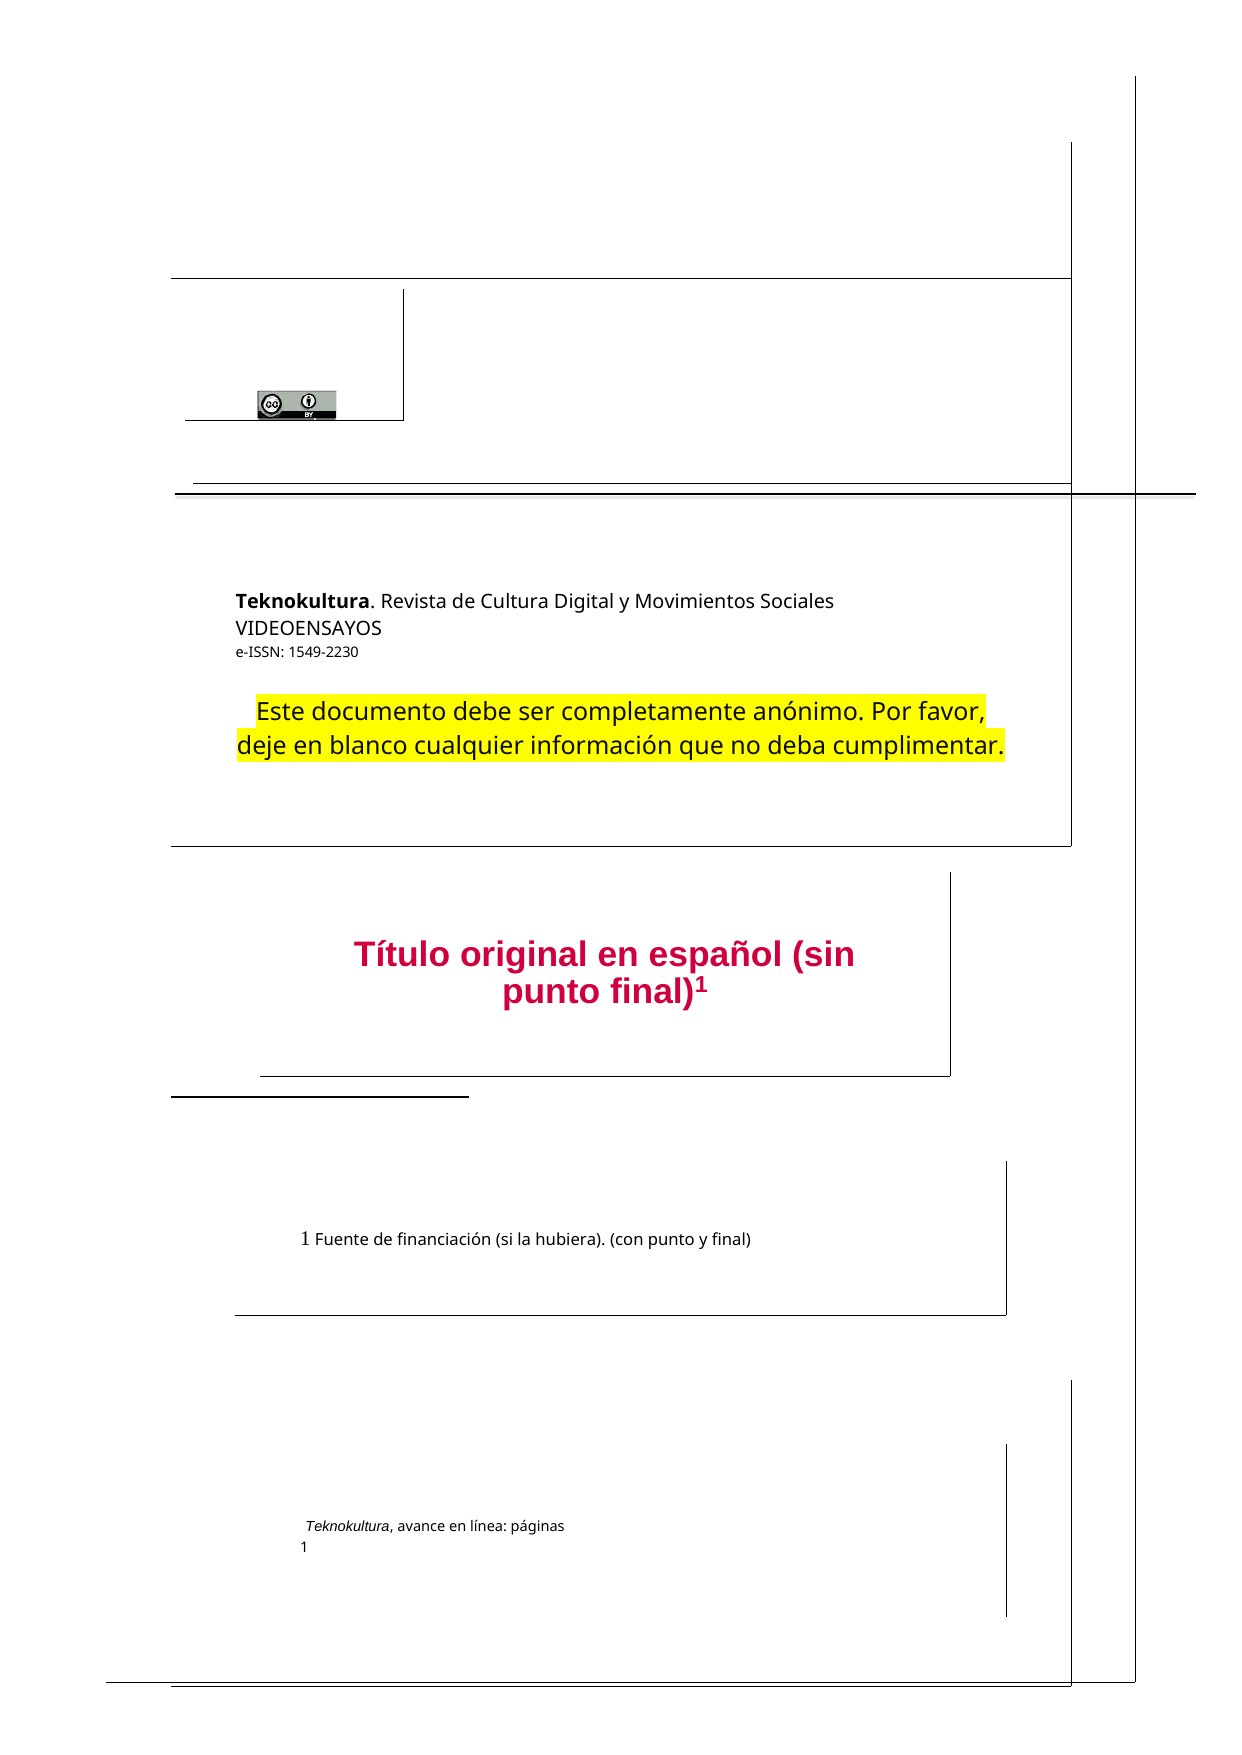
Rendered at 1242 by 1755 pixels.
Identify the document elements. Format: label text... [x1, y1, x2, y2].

text Teknokultura. Revista de Cultura Digital y Movimientos Sociales VIDEOENSAYOS [171, 523, 1071, 577]
text Este documento debe ser completamente anónimo. Por favor, deje en blanco cualquier información que no deba cumplimentar. [171, 629, 1071, 762]
text e-ISSN: 1549-2230 [171, 577, 1071, 629]
subtitle Título original en español (sin punto final) [259, 872, 950, 1076]
text Fuente de financiación (si la hubiera). (con punto y final) [235, 1161, 1006, 1315]
